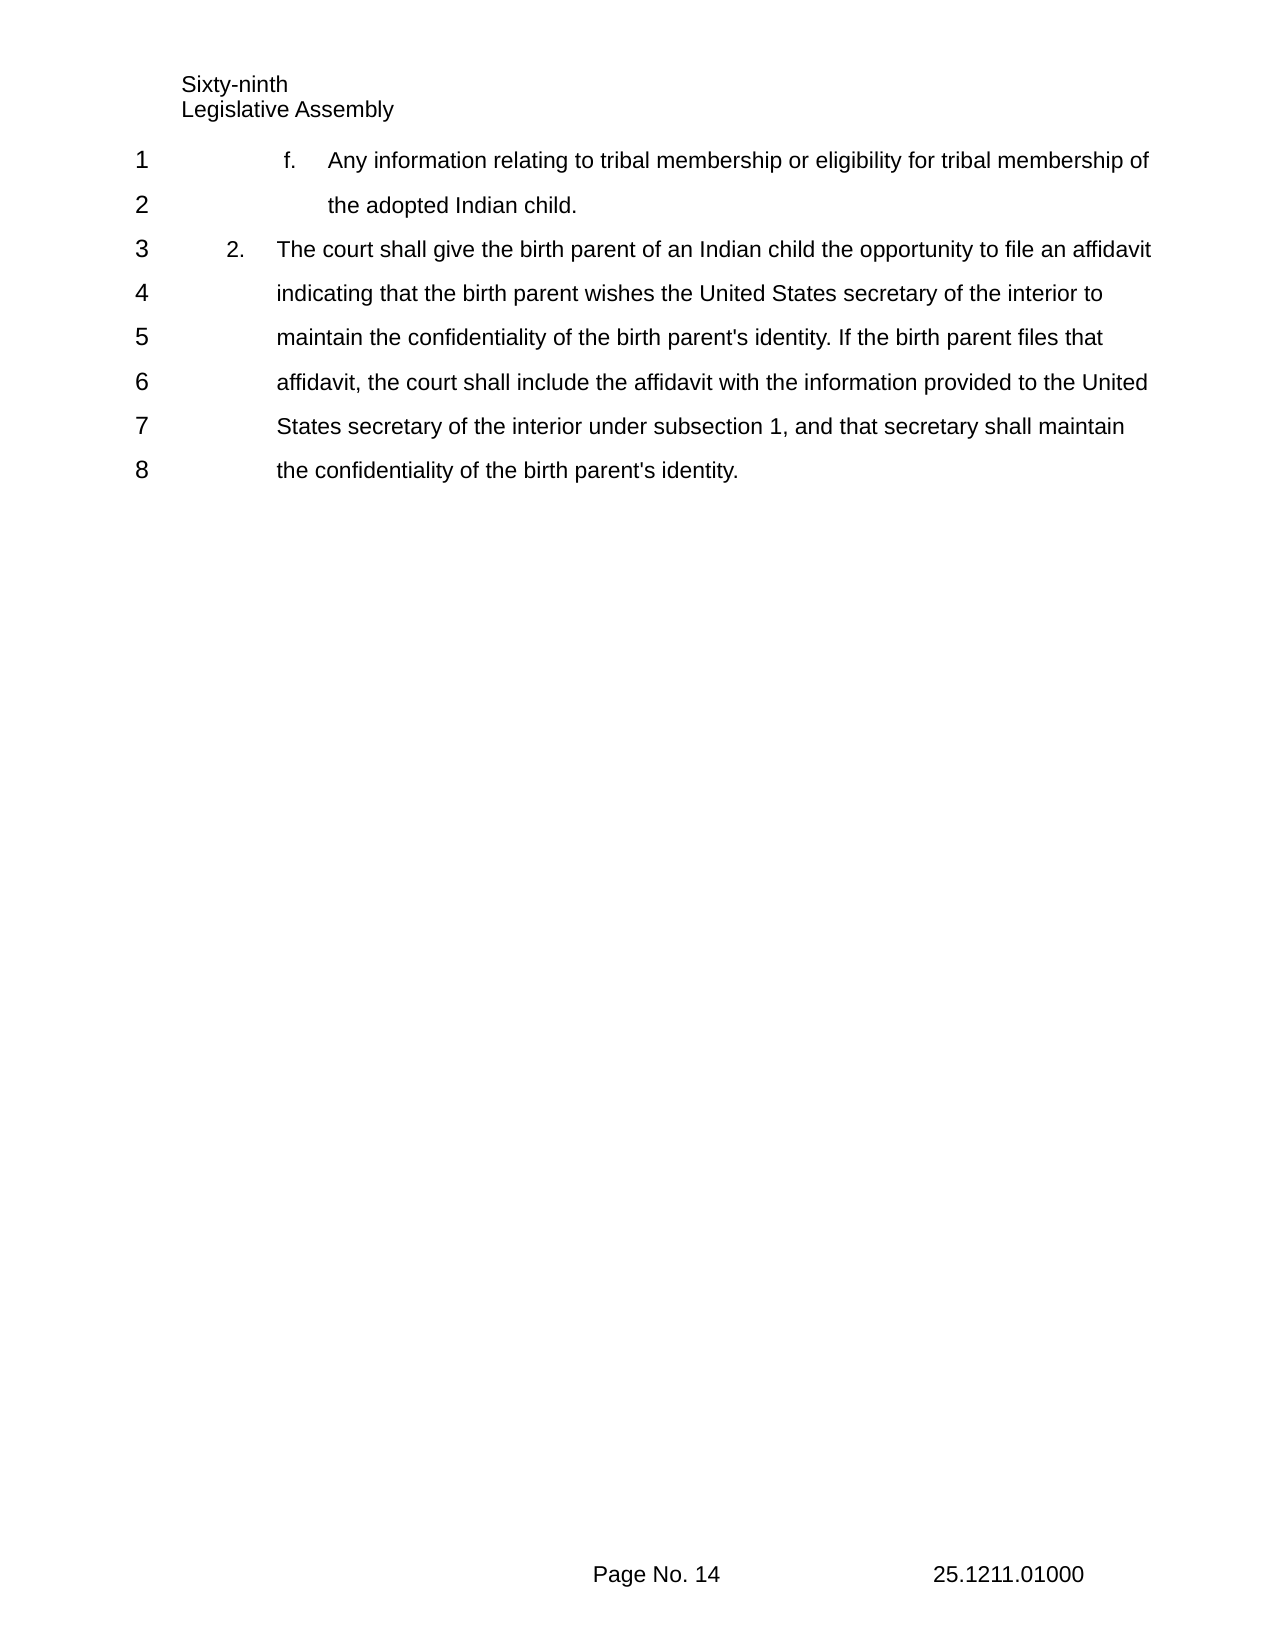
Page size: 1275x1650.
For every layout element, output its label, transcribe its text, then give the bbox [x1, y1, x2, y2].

text f. Any information relating to tribal membership or eligibility for tribal membership of the adopted Indian child. [181, 133, 1154, 222]
text 2. The court shall give the birth parent of an Indian child the opportunity to file an affidavit indicating that the birth parent wishes the United States secretary of the interior to maintain the confidentiality of the birth parent's identity. If the birth parent files that affidavit, the court shall include the affidavit with the information provided to the United States secretary of the interior under subsection 1, and that secretary shall maintain the confidentiality of the birth parent's identity. [181, 222, 1154, 487]
